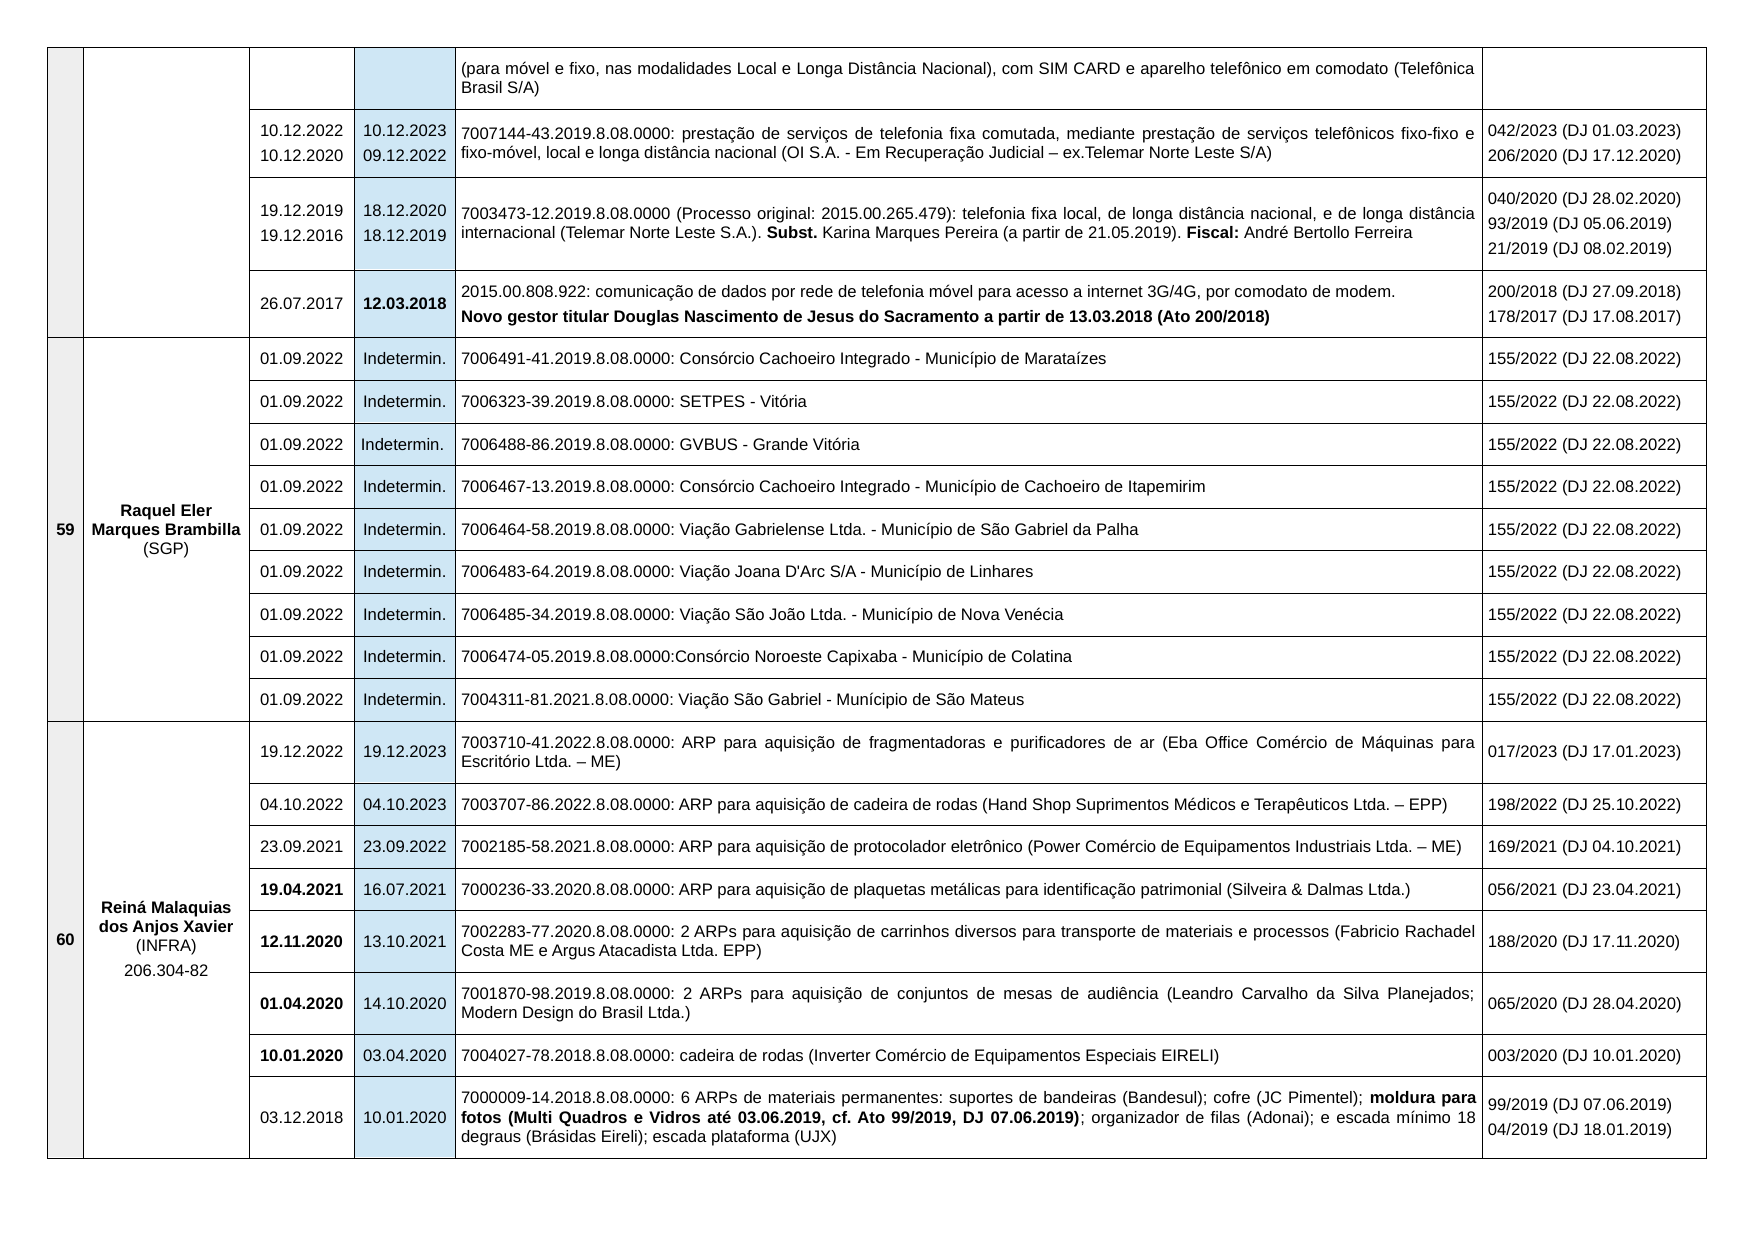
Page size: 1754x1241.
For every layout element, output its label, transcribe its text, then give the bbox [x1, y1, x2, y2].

table_cell 056/2021 (DJ 23.04.2021) [1483, 869, 1706, 910]
table_cell 2015.00.808.922: comunicação de dados por rede de telefonia móvel para acesso a internet 3G/4G, por comodato de modem. Novo gestor titular Douglas Nascimento de Jesus do Sacramento a partir de 13.03.2018 (Ato 200/2018) [456, 271, 1482, 337]
table_cell 7006485-34.2019.8.08.0000: Viação São João Ltda. - Município de Nova Venécia [456, 594, 1482, 636]
table_cell 10.01.2020 [355, 1077, 455, 1157]
table_cell 99/2019 (DJ 07.06.2019) 04/2019 (DJ 18.01.2019) [1483, 1077, 1706, 1157]
table_cell 155/2022 (DJ 22.08.2022) [1483, 637, 1706, 678]
table_cell Indetermin. [355, 551, 455, 593]
table_cell 04.10.2023 [355, 784, 455, 825]
table_cell 01.09.2022 [250, 679, 354, 721]
table_cell 155/2022 (DJ 22.08.2022) [1483, 594, 1706, 636]
table_cell 03.04.2020 [355, 1035, 455, 1076]
table_cell 155/2022 (DJ 22.08.2022) [1483, 381, 1706, 422]
table_cell 7000009-14.2018.8.08.0000: 6 ARPs de materiais permanentes: suportes de bandeiras (Bandesul); cofre (JC Pimentel); moldura para fotos (Multi Quadros e Vidros até 03.06.2019, cf. Ato 99/2019, DJ 07.06.2019); organizador de filas (Adonai); e escada mínimo 18 degraus (Brásidas Eireli); escada plataforma (UJX) [456, 1077, 1482, 1157]
table_cell 7004311-81.2021.8.08.0000: Viação São Gabriel - Munícipio de São Mateus [456, 679, 1482, 721]
table_cell 7001870-98.2019.8.08.0000: 2 ARPs para aquisição de conjuntos de mesas de audiência (Leandro Carvalho da Silva Planejados; Modern Design do Brasil Ltda.) [456, 973, 1482, 1034]
table_cell 7002185-58.2021.8.08.0000: ARP para aquisição de protocolador eletrônico (Power Comércio de Equipamentos Industriais Ltda. – ME) [456, 826, 1482, 868]
table_cell [250, 48, 354, 109]
table_cell 59 [48, 338, 83, 721]
table_cell 155/2022 (DJ 22.08.2022) [1483, 551, 1706, 593]
table_cell 7003473-12.2019.8.08.0000 (Processo original: 2015.00.265.479): telefonia fixa local, de longa distância nacional, e de longa distância internacional (Telemar Norte Leste S.A.). Subst. Karina Marques Pereira (a partir de 21.05.2019). Fiscal: André Bertollo Ferreira [456, 178, 1482, 269]
table_cell 7003710-41.2022.8.08.0000: ARP para aquisição de fragmentadoras e purificadores de ar (Eba Office Comércio de Máquinas para Escritório Ltda. – ME) [456, 722, 1482, 782]
table_cell Raquel Eler Marques Brambilla (SGP) [84, 338, 249, 721]
table_cell 155/2022 (DJ 22.08.2022) [1483, 466, 1706, 508]
table_cell 065/2020 (DJ 28.04.2020) [1483, 973, 1706, 1034]
table_cell 13.10.2021 [355, 911, 455, 972]
table_cell 19.12.2022 [250, 722, 354, 782]
table_cell 23.09.2022 [355, 826, 455, 868]
table_cell 155/2022 (DJ 22.08.2022) [1483, 338, 1706, 380]
table_cell 01.09.2022 [250, 338, 354, 380]
table_cell 7006464-58.2019.8.08.0000: Viação Gabrielense Ltda. - Município de São Gabriel da Palha [456, 509, 1482, 550]
table_cell 10.12.2023 09.12.2022 [355, 110, 455, 177]
table_cell 12.11.2020 [250, 911, 354, 972]
table_cell 198/2022 (DJ 25.10.2022) [1483, 784, 1706, 825]
table_cell [355, 48, 455, 109]
table_cell 01.09.2022 [250, 637, 354, 678]
table_cell 7006491-41.2019.8.08.0000: Consórcio Cachoeiro Integrado - Município de Marataízes [456, 338, 1482, 380]
table_cell 7002283-77.2020.8.08.0000: 2 ARPs para aquisição de carrinhos diversos para transporte de materiais e processos (Fabricio Rachadel Costa ME e Argus Atacadista Ltda. EPP) [456, 911, 1482, 972]
table_cell [84, 48, 249, 337]
table_cell 01.09.2022 [250, 424, 354, 465]
table_cell 26.07.2017 [250, 271, 354, 337]
table_cell 10.12.2022 10.12.2020 [250, 110, 354, 177]
table_cell Indetermin. [355, 381, 455, 422]
table_cell 19.04.2021 [250, 869, 354, 910]
table_cell Reiná Malaquias dos Anjos Xavier (INFRA) 206.304-82 [84, 722, 249, 1157]
table_cell 7006467-13.2019.8.08.0000: Consórcio Cachoeiro Integrado - Município de Cachoeiro de Itapemirim [456, 466, 1482, 508]
table_cell 200/2018 (DJ 27.09.2018) 178/2017 (DJ 17.08.2017) [1483, 271, 1706, 337]
table_cell 7007144-43.2019.8.08.0000: prestação de serviços de telefonia fixa comutada, mediante prestação de serviços telefônicos fixo-fixo e fixo-móvel, local e longa distância nacional (OI S.A. - Em Recuperação Judicial – ex.Telemar Norte Leste S/A) [456, 110, 1482, 177]
table_cell 19.12.2019 19.12.2016 [250, 178, 354, 269]
table_cell Indetermin. [355, 338, 455, 380]
table_cell 03.12.2018 [250, 1077, 354, 1157]
table_cell 7004027-78.2018.8.08.0000: cadeira de rodas (Inverter Comércio de Equipamentos Especiais EIRELI) [456, 1035, 1482, 1076]
table_cell Indetermin. [355, 424, 455, 465]
table_cell 7006483-64.2019.8.08.0000: Viação Joana D'Arc S/A - Município de Linhares [456, 551, 1482, 593]
table_cell 10.01.2020 [250, 1035, 354, 1076]
table_cell 017/2023 (DJ 17.01.2023) [1483, 722, 1706, 782]
table_cell 003/2020 (DJ 10.01.2020) [1483, 1035, 1706, 1076]
table_cell 01.09.2022 [250, 509, 354, 550]
table_cell 60 [48, 722, 83, 1157]
table_cell 01.09.2022 [250, 466, 354, 508]
table_cell 155/2022 (DJ 22.08.2022) [1483, 424, 1706, 465]
table_cell 14.10.2020 [355, 973, 455, 1034]
table_cell 155/2022 (DJ 22.08.2022) [1483, 509, 1706, 550]
table_cell 042/2023 (DJ 01.03.2023) 206/2020 (DJ 17.12.2020) [1483, 110, 1706, 177]
table_cell 23.09.2021 [250, 826, 354, 868]
table_cell 04.10.2022 [250, 784, 354, 825]
table_cell 01.09.2022 [250, 381, 354, 422]
table_cell 7006488-86.2019.8.08.0000: GVBUS - Grande Vitória [456, 424, 1482, 465]
table_cell [1483, 48, 1706, 109]
table_cell 188/2020 (DJ 17.11.2020) [1483, 911, 1706, 972]
table_cell 01.09.2022 [250, 594, 354, 636]
table_cell 18.12.2020 18.12.2019 [355, 178, 455, 269]
table_cell 7006323-39.2019.8.08.0000: SETPES - Vitória [456, 381, 1482, 422]
table_cell Indetermin. [355, 637, 455, 678]
table_cell Indetermin. [355, 509, 455, 550]
table_cell 12.03.2018 [355, 271, 455, 337]
table_cell 169/2021 (DJ 04.10.2021) [1483, 826, 1706, 868]
table_cell Indetermin. [355, 594, 455, 636]
table_cell [48, 48, 83, 337]
table_cell 01.09.2022 [250, 551, 354, 593]
table_cell 7006474-05.2019.8.08.0000:Consórcio Noroeste Capixaba - Município de Colatina [456, 637, 1482, 678]
table_cell Indetermin. [355, 466, 455, 508]
table_cell 7003707-86.2022.8.08.0000: ARP para aquisição de cadeira de rodas (Hand Shop Suprimentos Médicos e Terapêuticos Ltda. – EPP) [456, 784, 1482, 825]
table_cell 16.07.2021 [355, 869, 455, 910]
table_cell 040/2020 (DJ 28.02.2020) 93/2019 (DJ 05.06.2019) 21/2019 (DJ 08.02.2019) [1483, 178, 1706, 269]
table_cell (para móvel e fixo, nas modalidades Local e Longa Distância Nacional), com SIM CARD e aparelho telefônico em comodato (Telefônica Brasil S/A) [456, 48, 1482, 109]
table_cell 01.04.2020 [250, 973, 354, 1034]
table_cell Indetermin. [355, 679, 455, 721]
table_cell 155/2022 (DJ 22.08.2022) [1483, 679, 1706, 721]
table_cell 7000236-33.2020.8.08.0000: ARP para aquisição de plaquetas metálicas para identificação patrimonial (Silveira & Dalmas Ltda.) [456, 869, 1482, 910]
table_cell 19.12.2023 [355, 722, 455, 782]
